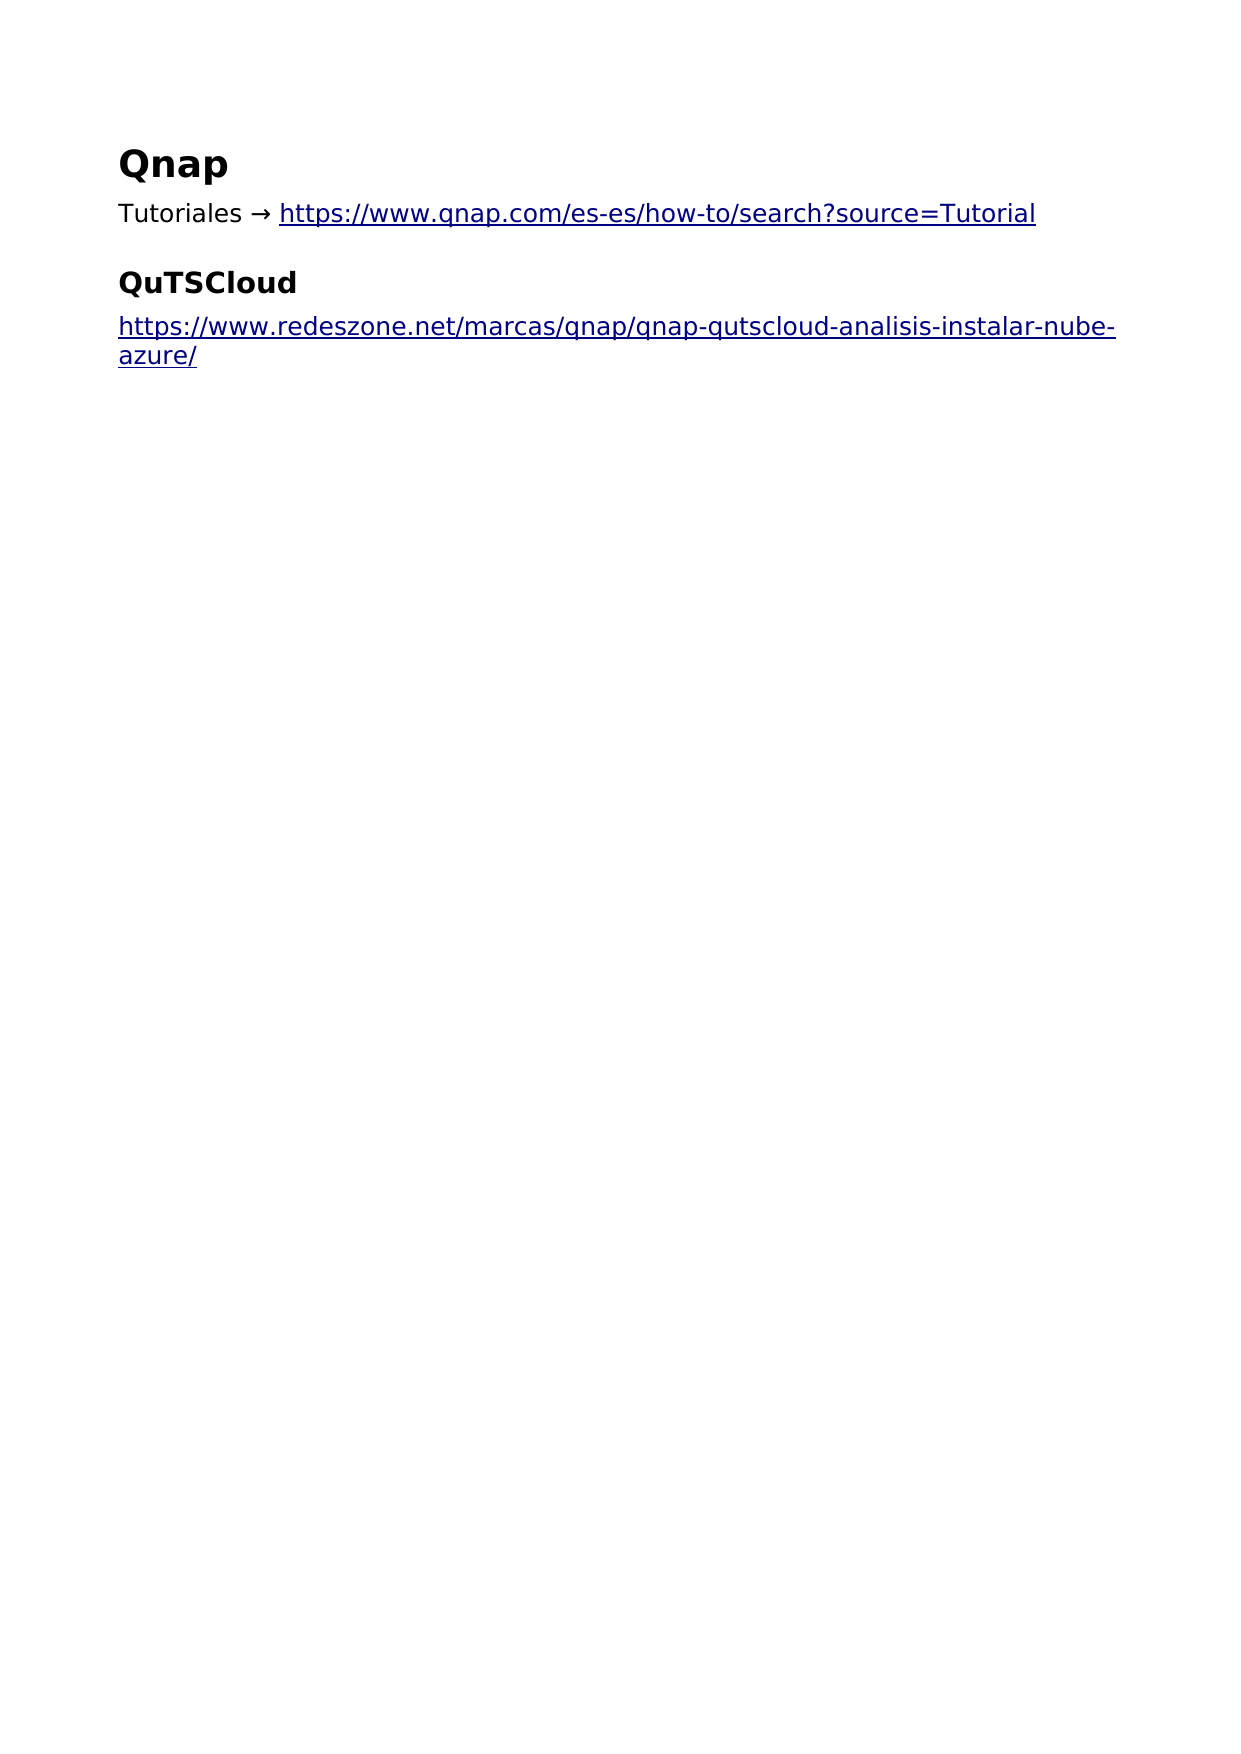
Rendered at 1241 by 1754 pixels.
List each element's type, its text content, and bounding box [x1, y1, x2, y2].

text Tutoriales → https://www.qnap.com/es-es/how-to/search?source=Tutorial [118, 199, 1122, 228]
text https://www.redeszone.net/marcas/qnap/qnap-qutscloud-analisis-instalar-nube-azure/ [118, 312, 1122, 371]
subtitle QuTSCloud [118, 266, 1122, 300]
subtitle Qnap [118, 143, 1122, 187]
